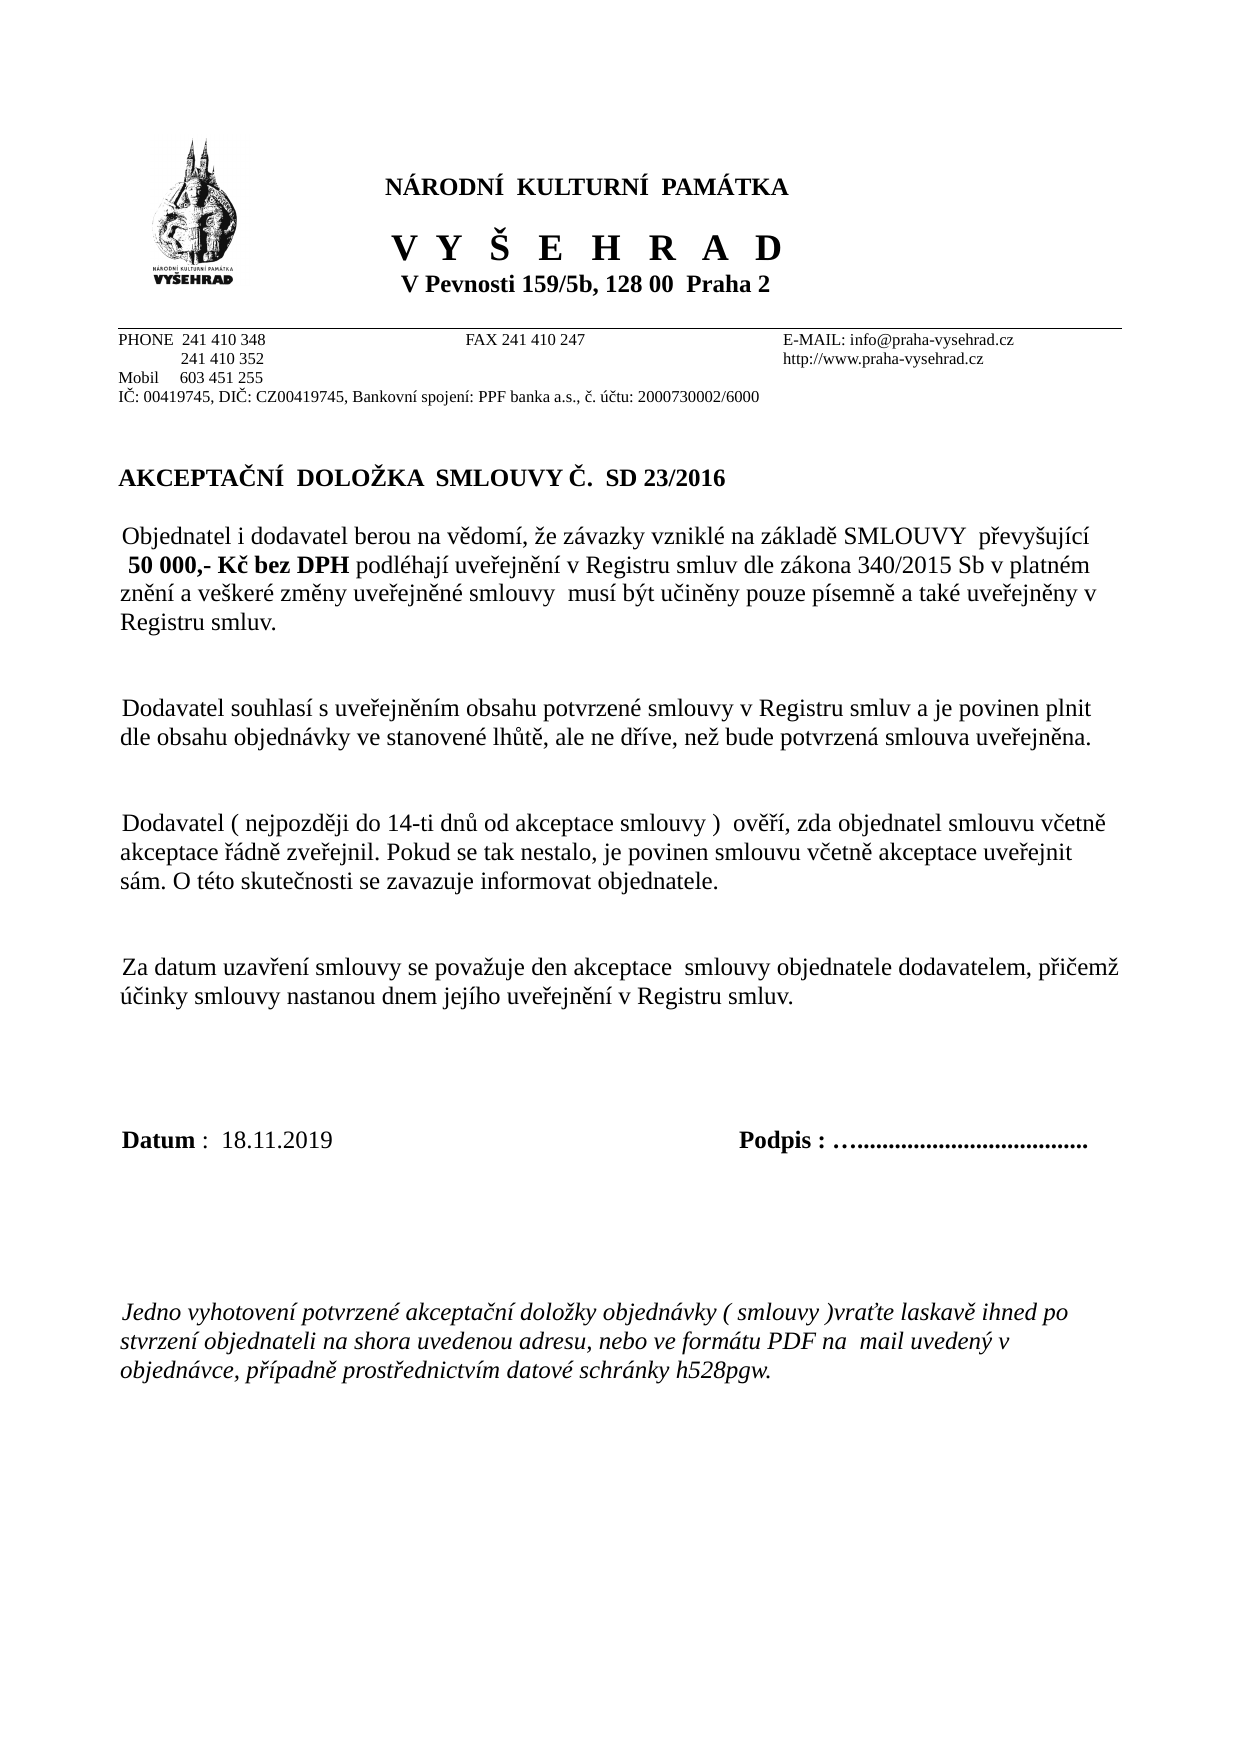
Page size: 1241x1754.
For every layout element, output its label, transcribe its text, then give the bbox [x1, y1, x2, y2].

subtitle národní kulturní památka [254, 172, 1122, 201]
text 50 000,- Kč bez DPH podléhají uveřejnění v Registru smluv dle zákona 340/2015 Sb v platném znění a veškeré změny uveřejněné smlouvy musí být učiněny pouze písemně a také uveřejněny v Registru smluv. [120, 550, 1122, 636]
picture [150, 134, 254, 286]
subtitle V pevnosti 159/5b, 128 00 Praha 2 [118, 269, 1122, 297]
text PHONE 241 410 348 FAX 241 410 247 E-MAIL: info@praha-vysehrad.cz [118, 329, 1122, 348]
text 241 410 352 http://www.praha-vysehrad.cz [118, 348, 1122, 368]
text Datum : 18.11.2019 Podpis : …..................................... [120, 1125, 1122, 1153]
text Dodavatel souhlasí s uveřejněním obsahu potvrzené smlouvy v Registru smluv a je povinen plnit dle obsahu objednávky ve stanovené lhůtě, ale ne dříve, než bude potvrzená smlouva uveřejněna. [120, 693, 1122, 751]
subtitle [118, 226, 150, 269]
text Jedno vyhotovení potvrzené akceptační doložky objednávky ( smlouvy )vraťte laskavě ihned po stvrzení objednateli na shora uvedenou adresu, nebo ve formátu PDF na mail uvedený v objednávce, případně prostřednictvím datové schránky h528pgw. [120, 1297, 1122, 1383]
text AKCEPTAČNÍ DOLOŽKA SMLOUVY Č. SD 23/2016 [118, 463, 1122, 492]
text IČ: 00419745, DIČ: CZ00419745, Bankovní spojení: PPF banka a.s., č. účtu: 2000730002/6000 [118, 387, 1122, 406]
text Mobil 603 451 255 [118, 368, 1122, 387]
subtitle v y š e h r a d [254, 226, 1122, 269]
text Za datum uzavření smlouvy se považuje den akceptace smlouvy objednatele dodavatelem, přičemž účinky smlouvy nastanou dnem jejího uveřejnění v Registru smluv. [120, 952, 1122, 1010]
text Objednatel i dodavatel berou na vědomí, že závazky vzniklé na základě SMLOUVY převyšující [120, 521, 1122, 550]
subtitle [118, 172, 150, 201]
text Dodavatel ( nejpozději do 14-ti dnů od akceptace smlouvy ) ověří, zda objednatel smlouvu včetně akceptace řádně zveřejnil. Pokud se tak nestalo, je povinen smlouvu včetně akceptace uveřejnit sám. O této skutečnosti se zavazuje informovat objednatele. [120, 808, 1122, 895]
